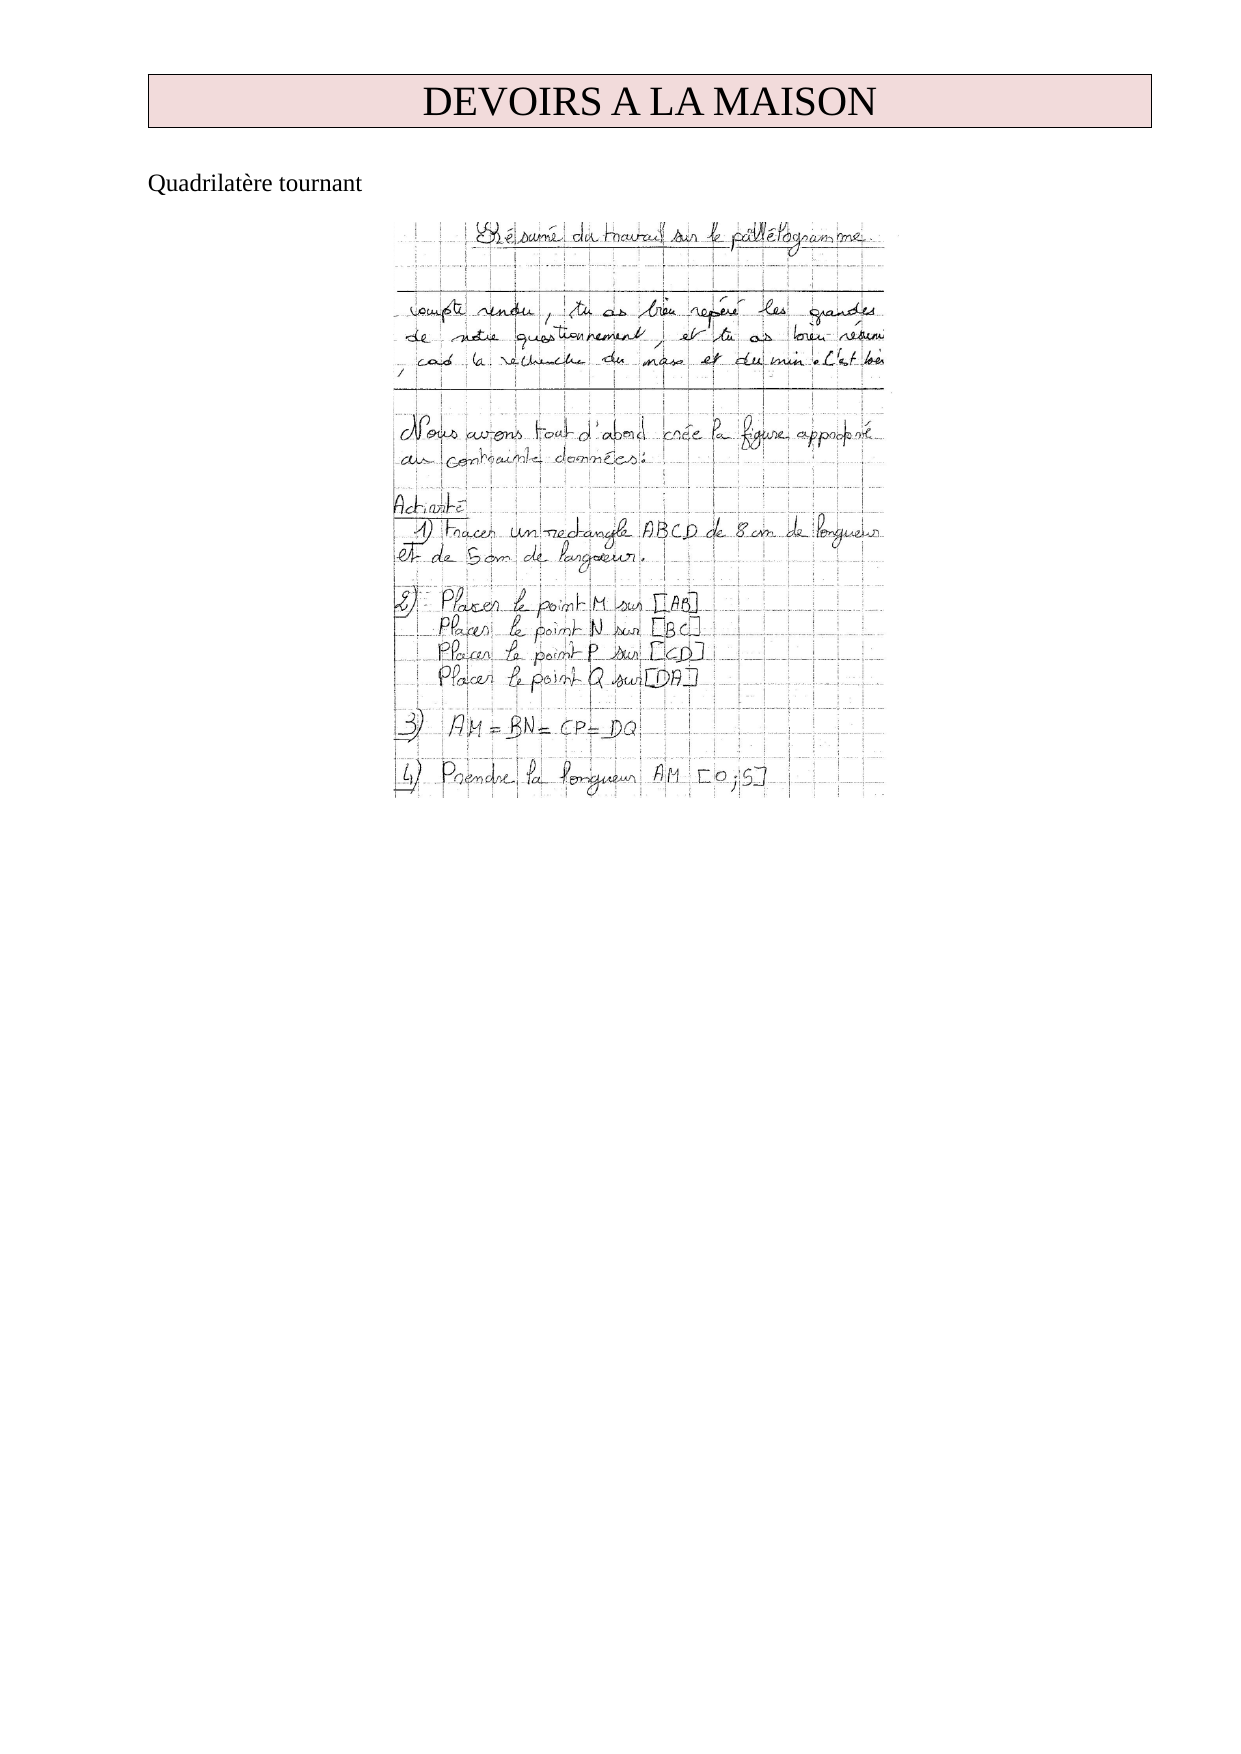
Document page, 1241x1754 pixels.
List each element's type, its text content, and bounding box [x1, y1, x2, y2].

picture [393, 222, 908, 798]
text Quadrilatère tournant [148, 168, 1152, 197]
